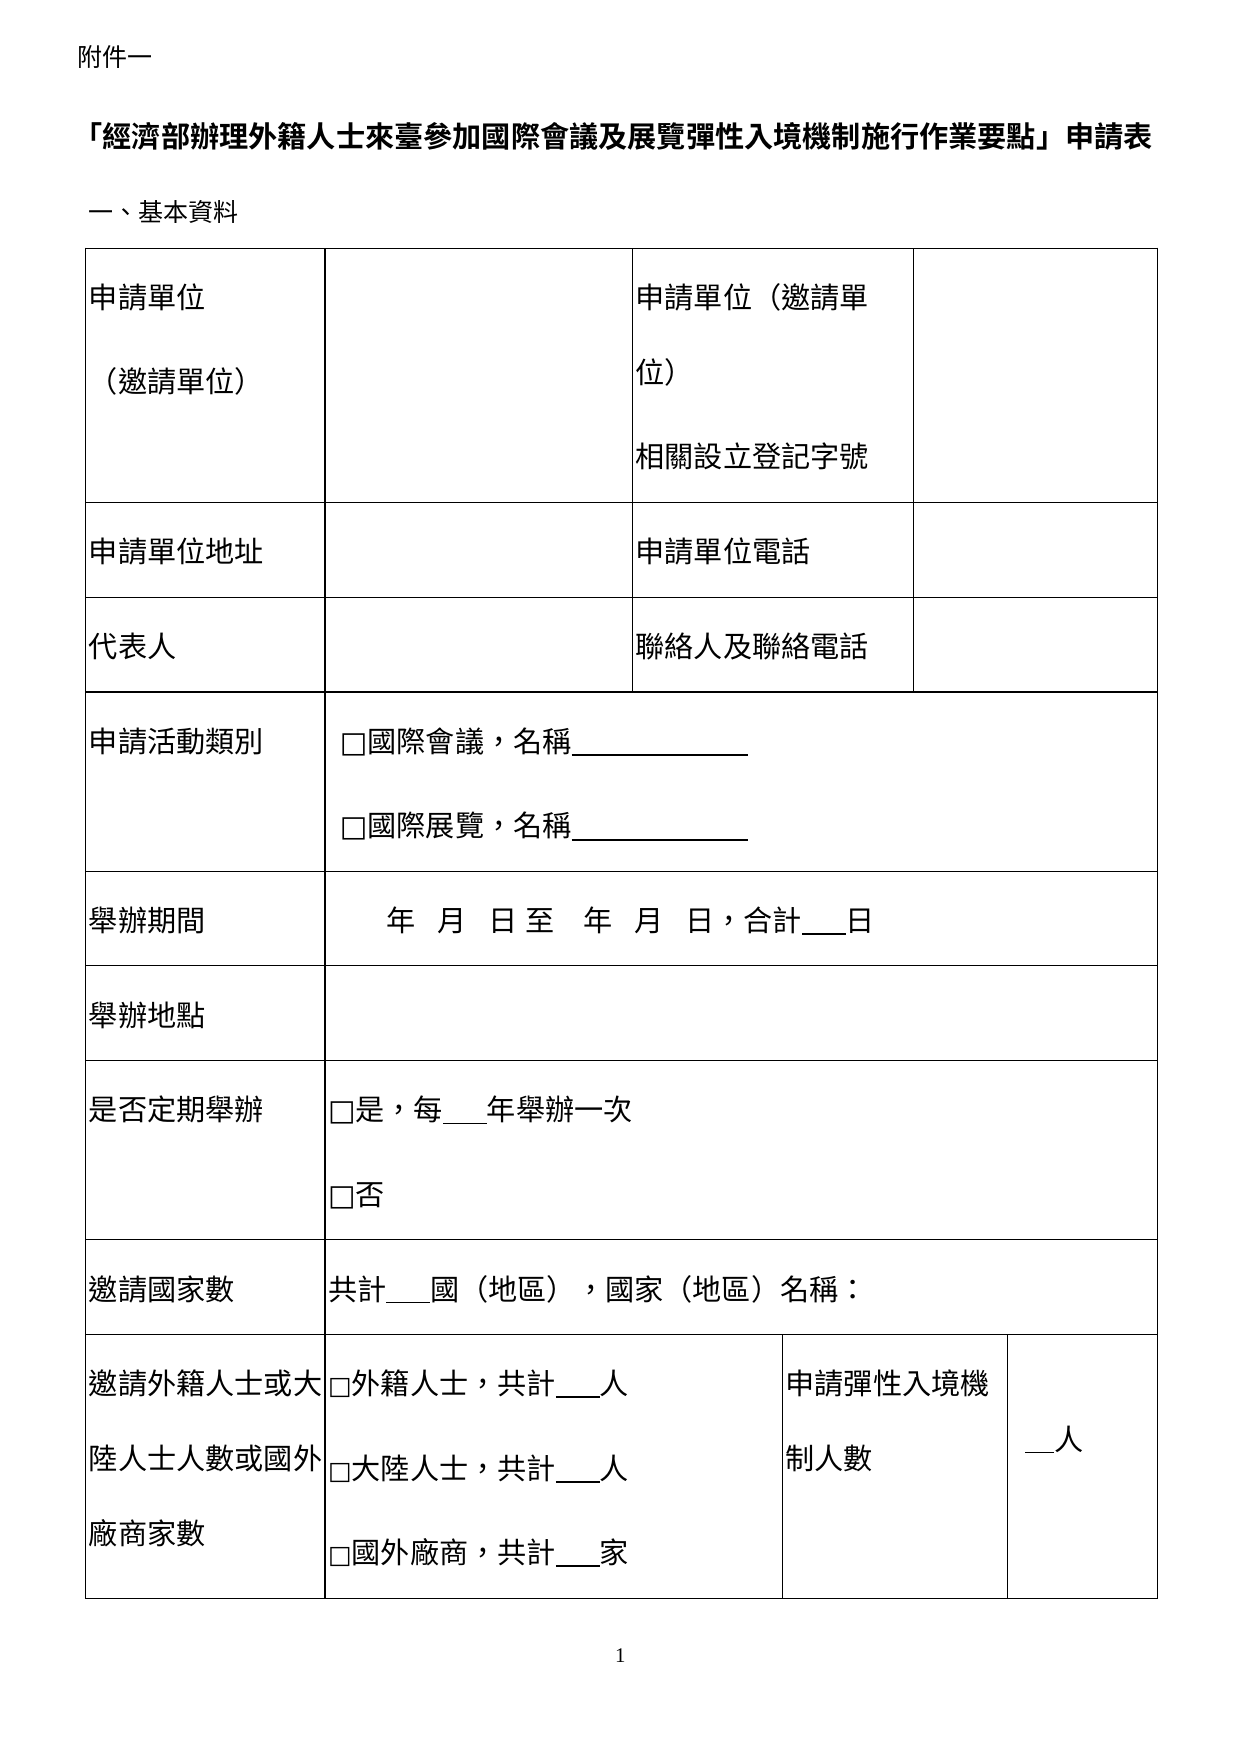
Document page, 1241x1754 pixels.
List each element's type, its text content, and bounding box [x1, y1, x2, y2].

text 附件一 [77, 37, 193, 74]
table_cell □是，每 年舉辦一次 □否 [326, 1061, 1157, 1239]
table_cell 代表人 [86, 598, 324, 691]
table_cell 聯絡人及聯絡電話 [633, 598, 913, 691]
table_cell [914, 598, 1157, 691]
table_cell 申請單位電話 [633, 503, 913, 597]
table_cell [914, 503, 1157, 597]
table_cell [326, 966, 1157, 1060]
table_cell 舉辦地點 [86, 966, 324, 1060]
table_cell 人 [1008, 1335, 1157, 1598]
text 一、基本資料 [89, 191, 1152, 229]
table_header 申請單位（邀請單位） 相關設立登記字號 [633, 249, 913, 502]
table_cell 共計 國（地區），國家（地區）名稱： [326, 1240, 1157, 1334]
table_cell [326, 598, 632, 691]
table_header [914, 249, 1157, 502]
table_cell 申請活動類別 [86, 693, 324, 871]
table_cell 邀請國家數 [86, 1240, 324, 1334]
table_cell 邀請外籍人士或大陸人士人數或國外廠商家數 [86, 1335, 324, 1598]
table_cell □國際會議，名稱 □國際展覽，名稱 [326, 693, 1157, 871]
table_cell 年 月 日 至 年 月 日，合計 日 [326, 872, 1157, 965]
table_cell □外籍人士，共計 人 □大陸人士，共計 人 □國外廠商，共計 家 [326, 1335, 782, 1598]
table_cell 申請彈性入境機制人數 [783, 1335, 1007, 1598]
table_cell 是否定期舉辦 [86, 1061, 324, 1239]
table_cell 申請單位地址 [86, 503, 324, 597]
table_header 申請單位 （邀請單位） [86, 249, 324, 502]
table_header [326, 249, 632, 502]
table_cell [326, 503, 632, 597]
text 「經濟部辦理外籍人士來臺參加國際會議及展覽彈性入境機制施行作業要點」申請表 [44, 98, 1181, 173]
table_cell 舉辦期間 [86, 872, 324, 965]
